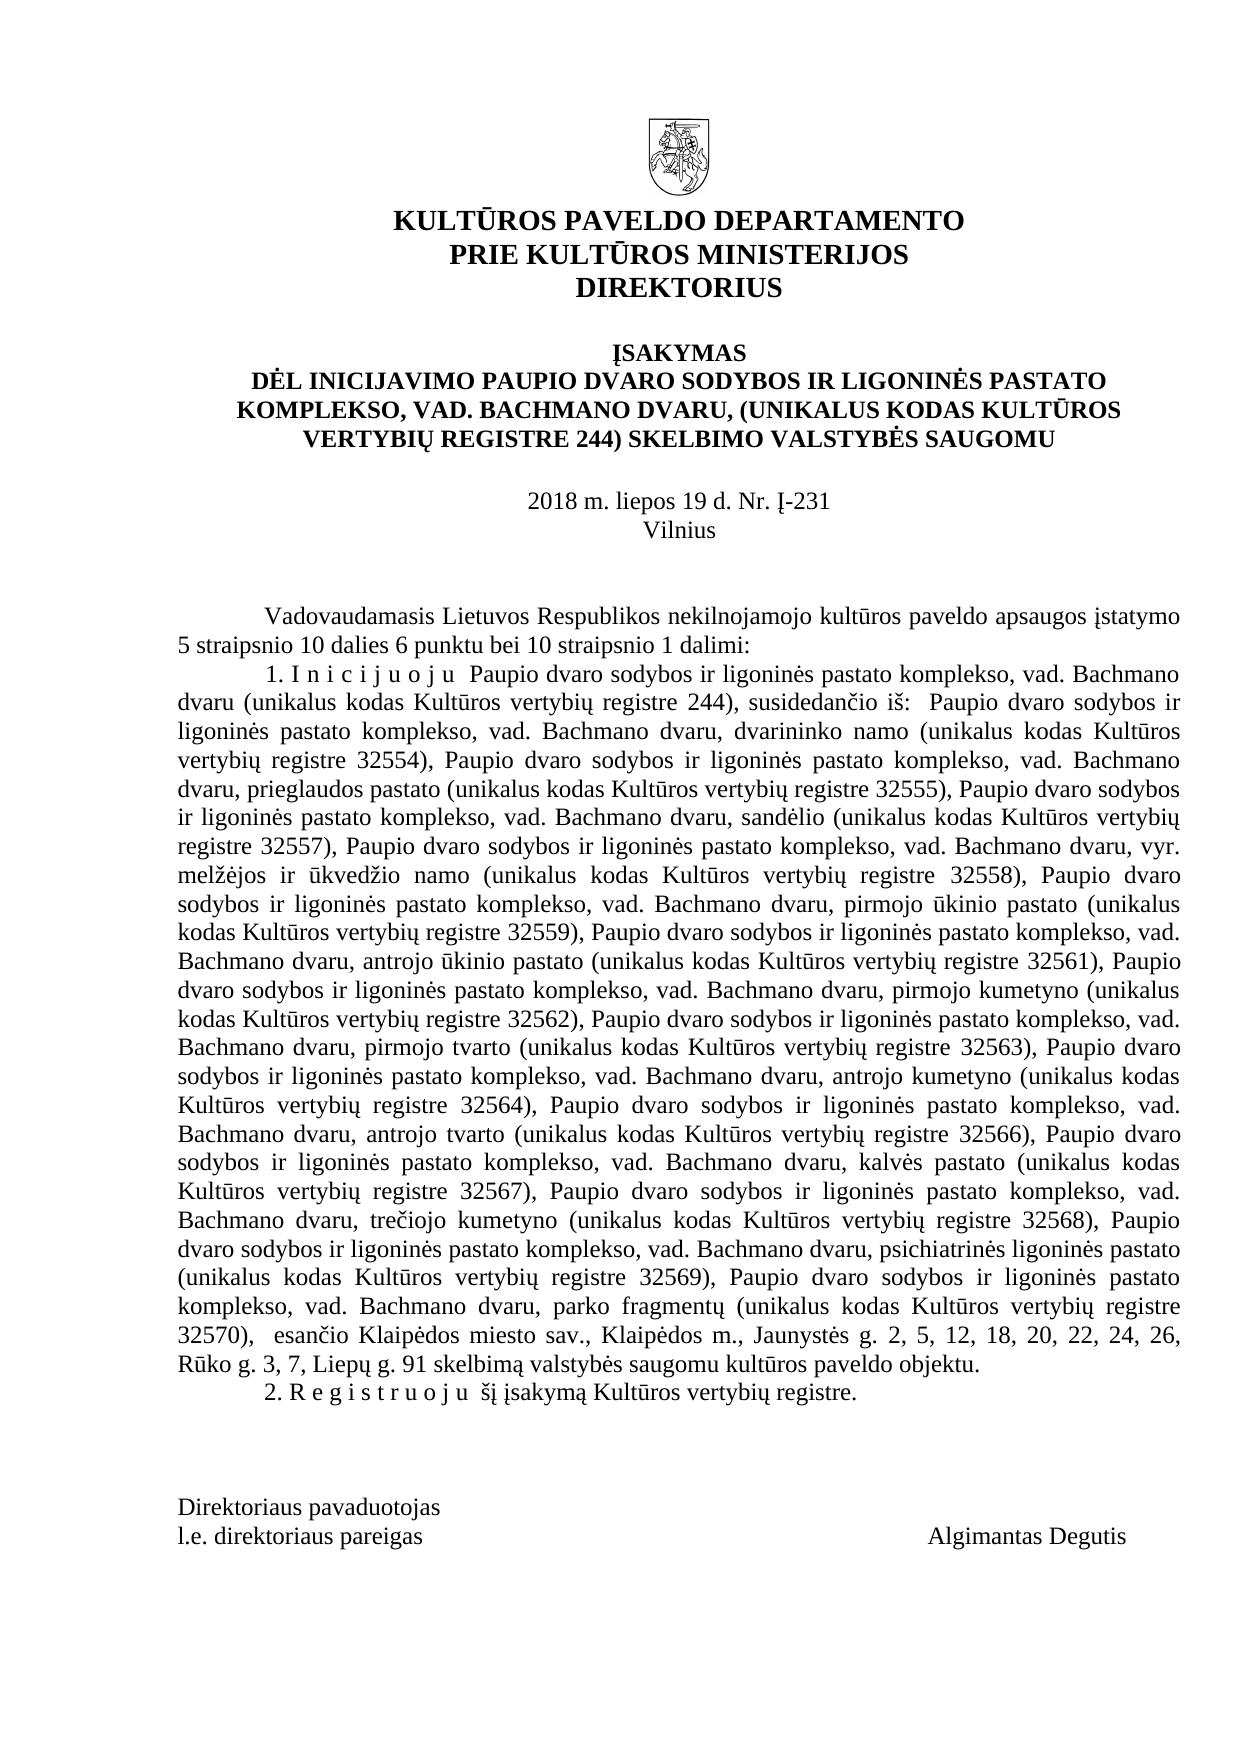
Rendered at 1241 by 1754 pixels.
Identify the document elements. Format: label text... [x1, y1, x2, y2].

text DĖL INICIJAVIMO PAUPIO DVARO SODYBOS IR LIGONINĖS PASTATO KOMPLEKSO, VAD. BACHMANO DVARU, (UNIKALUS KODAS KULTŪROS VERTYBIŲ REGISTRE 244) SKELBIMO VALSTYBĖS SAUGOMU [177, 366, 1181, 453]
text ĮSAKYMAS [177, 338, 1181, 366]
text KULTŪROS PAVELDO DEPARTAMENTO [177, 203, 1181, 237]
text 2018 m. liepos 19 d. Nr. Į-231 [177, 486, 1181, 515]
text l.e. direktoriaus pareigas Algimantas Degutis [177, 1521, 1181, 1550]
text Vadovaudamasis Lietuvos Respublikos nekilnojamojo kultūros paveldo apsaugos įstatymo 5 straipsnio 10 dalies 6 punktu bei 10 straipsnio 1 dalimi: [177, 601, 1181, 659]
text 2. R e g i s t r u o j u šį įsakymą Kultūros vertybių registre. [177, 1377, 1181, 1406]
text 1. I n i c i j u o j u Paupio dvaro sodybos ir ligoninės pastato komplekso, vad. Bachmano dvaru (unikalus kodas Kultūros vertybių registre 244), susidedančio iš: Paupio dvaro sodybos ir ligoninės pastato komplekso, vad. Bachmano dvaru, dvarininko namo (unikalus kodas Kultūros vertybių registre 32554), Paupio dvaro sodybos ir ligoninės pastato komplekso, vad. Bachmano dvaru, prieglaudos pastato (unikalus kodas Kultūros vertybių registre 32555), Paupio dvaro sodybos ir ligoninės pastato komplekso, vad. Bachmano dvaru, sandėlio (unikalus kodas Kultūros vertybių registre 32557), Paupio dvaro sodybos ir ligoninės pastato komplekso, vad. Bachmano dvaru, vyr. melžėjos ir ūkvedžio namo (unikalus kodas Kultūros vertybių registre 32558), Paupio dvaro sodybos ir ligoninės pastato komplekso, vad. Bachmano dvaru, pirmojo ūkinio pastato (unikalus kodas Kultūros vertybių registre 32559), Paupio dvaro sodybos ir ligoninės pastato komplekso, vad. Bachmano dvaru, antrojo ūkinio pastato (unikalus kodas Kultūros vertybių registre 32561), Paupio dvaro sodybos ir ligoninės pastato komplekso, vad. Bachmano dvaru, pirmojo kumetyno (unikalus kodas Kultūros vertybių registre 32562), Paupio dvaro sodybos ir ligoninės pastato komplekso, vad. Bachmano dvaru, pirmojo tvarto (unikalus kodas Kultūros vertybių registre 32563), Paupio dvaro sodybos ir ligoninės pastato komplekso, vad. Bachmano dvaru, antrojo kumetyno (unikalus kodas Kultūros vertybių registre 32564), Paupio dvaro sodybos ir ligoninės pastato komplekso, vad. Bachmano dvaru, antrojo tvarto (unikalus kodas Kultūros vertybių registre 32566), Paupio dvaro sodybos ir ligoninės pastato komplekso, vad. Bachmano dvaru, kalvės pastato (unikalus kodas Kultūros vertybių registre 32567), Paupio dvaro sodybos ir ligoninės pastato komplekso, vad. Bachmano dvaru, trečiojo kumetyno (unikalus kodas Kultūros vertybių registre 32568), Paupio dvaro sodybos ir ligoninės pastato komplekso, vad. Bachmano dvaru, psichiatrinės ligoninės pastato (unikalus kodas Kultūros vertybių registre 32569), Paupio dvaro sodybos ir ligoninės pastato komplekso, vad. Bachmano dvaru, parko fragmentų (unikalus kodas Kultūros vertybių registre 32570), esančio Klaipėdos miesto sav., Klaipėdos m., Jaunystės g. 2, 5, 12, 18, 20, 22, 24, 26, Rūko g. 3, 7, Liepų g. 91 skelbimą valstybės saugomu kultūros paveldo objektu. [177, 659, 1181, 1377]
text PRIE KULTŪROS MINISTERIJOS [177, 237, 1181, 271]
text Vilnius [177, 515, 1181, 544]
text DIREKTORIUS [177, 271, 1181, 304]
text Direktoriaus pavaduotojas [177, 1492, 1181, 1521]
